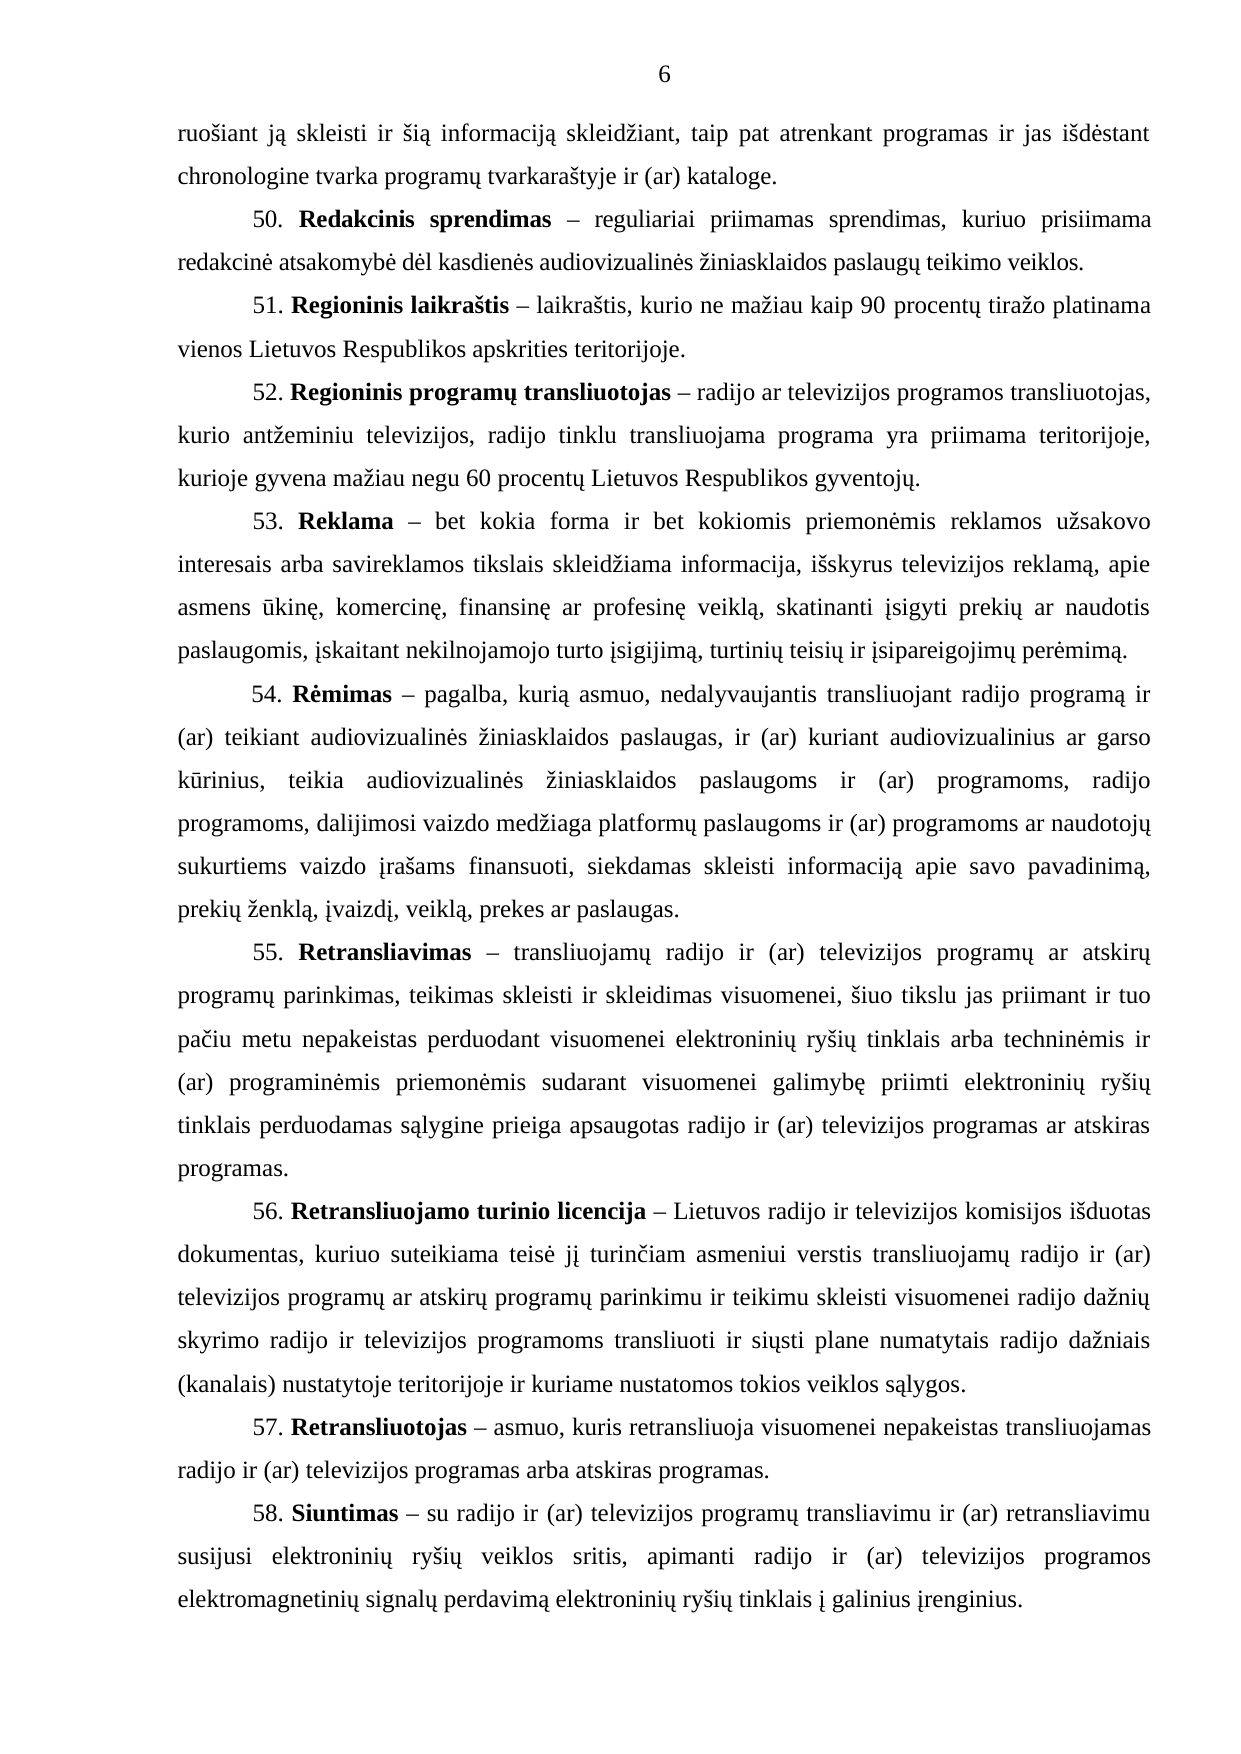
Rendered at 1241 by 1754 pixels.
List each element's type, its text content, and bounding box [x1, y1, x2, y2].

text 53. Reklama – bet kokia forma ir bet kokiomis priemonėmis reklamos užsakovo interesais arba savireklamos tikslais skleidžiama informacija, išskyrus televizijos reklamą, apie asmens ūkinę, komercinę, finansinę ar profesinę veiklą, skatinanti įsigyti prekių ar naudotis paslaugomis, įskaitant nekilnojamojo turto įsigijimą, turtinių teisių ir įsipareigojimų perėmimą. [177, 506, 1152, 664]
text ruošiant ją skleisti ir šią informaciją skleidžiant, taip pat atrenkant programas ir jas išdėstant chronologine tvarka programų tvarkaraštyje ir (ar) kataloge. [177, 118, 1152, 190]
text 56. Retransliuojamo turinio licencija – Lietuvos radijo ir televizijos komisijos išduotas dokumentas, kuriuo suteikiama teisė jį turinčiam asmeniui verstis transliuojamų radijo ir (ar) televizijos programų ar atskirų programų parinkimu ir teikimu skleisti visuomenei radijo dažnių skyrimo radijo ir televizijos programoms transliuoti ir siųsti plane numatytais radijo dažniais (kanalais) nustatytoje teritorijoje ir kuriame nustatomos tokios veiklos sąlygos. [177, 1196, 1152, 1397]
text 50. Redakcinis sprendimas – reguliariai priimamas sprendimas, kuriuo prisiimama redakcinė atsakomybė dėl kasdienės audiovizualinės žiniasklaidos paslaugų teikimo veiklos. [177, 204, 1152, 276]
text 55. Retransliavimas – transliuojamų radijo ir (ar) televizijos programų ar atskirų programų parinkimas, teikimas skleisti ir skleidimas visuomenei, šiuo tikslu jas priimant ir tuo pačiu metu nepakeistas perduodant visuomenei elektroninių ryšių tinklais arba techninėmis ir (ar) programinėmis priemonėmis sudarant visuomenei galimybę priimti elektroninių ryšių tinklais perduodamas sąlygine prieiga apsaugotas radijo ir (ar) televizijos programas ar atskiras programas. [177, 937, 1152, 1182]
text 54. Rėmimas – pagalba, kurią asmuo, nedalyvaujantis transliuojant radijo programą ir (ar) teikiant audiovizualinės žiniasklaidos paslaugas, ir (ar) kuriant audiovizualinius ar garso kūrinius, teikia audiovizualinės žiniasklaidos paslaugoms ir (ar) programoms, radijo programoms, dalijimosi vaizdo medžiaga platformų paslaugoms ir (ar) programoms ar naudotojų sukurtiems vaizdo įrašams finansuoti, siekdamas skleisti informaciją apie savo pavadinimą, prekių ženklą, įvaizdį, veiklą, prekes ar paslaugas. [177, 679, 1152, 923]
text 58. Siuntimas – su radijo ir (ar) televizijos programų transliavimu ir (ar) retransliavimu susijusi elektroninių ryšių veiklos sritis, apimanti radijo ir (ar) televizijos programos elektromagnetinių signalų perdavimą elektroninių ryšių tinklais į galinius įrenginius. [177, 1498, 1152, 1613]
text 52. Regioninis programų transliuotojas – radijo ar televizijos programos transliuotojas, kurio antžeminiu televizijos, radijo tinklu transliuojama programa yra priimama teritorijoje, kurioje gyvena mažiau negu 60 procentų Lietuvos Respublikos gyventojų. [177, 377, 1152, 492]
text 57. Retransliuotojas – asmuo, kuris retransliuoja visuomenei nepakeistas transliuojamas radijo ir (ar) televizijos programas arba atskiras programas. [177, 1412, 1152, 1484]
text 51. Regioninis laikraštis – laikraštis, kurio ne mažiau kaip 90 procentų tiražo platinama vienos Lietuvos Respublikos apskrities teritorijoje. [177, 291, 1152, 362]
